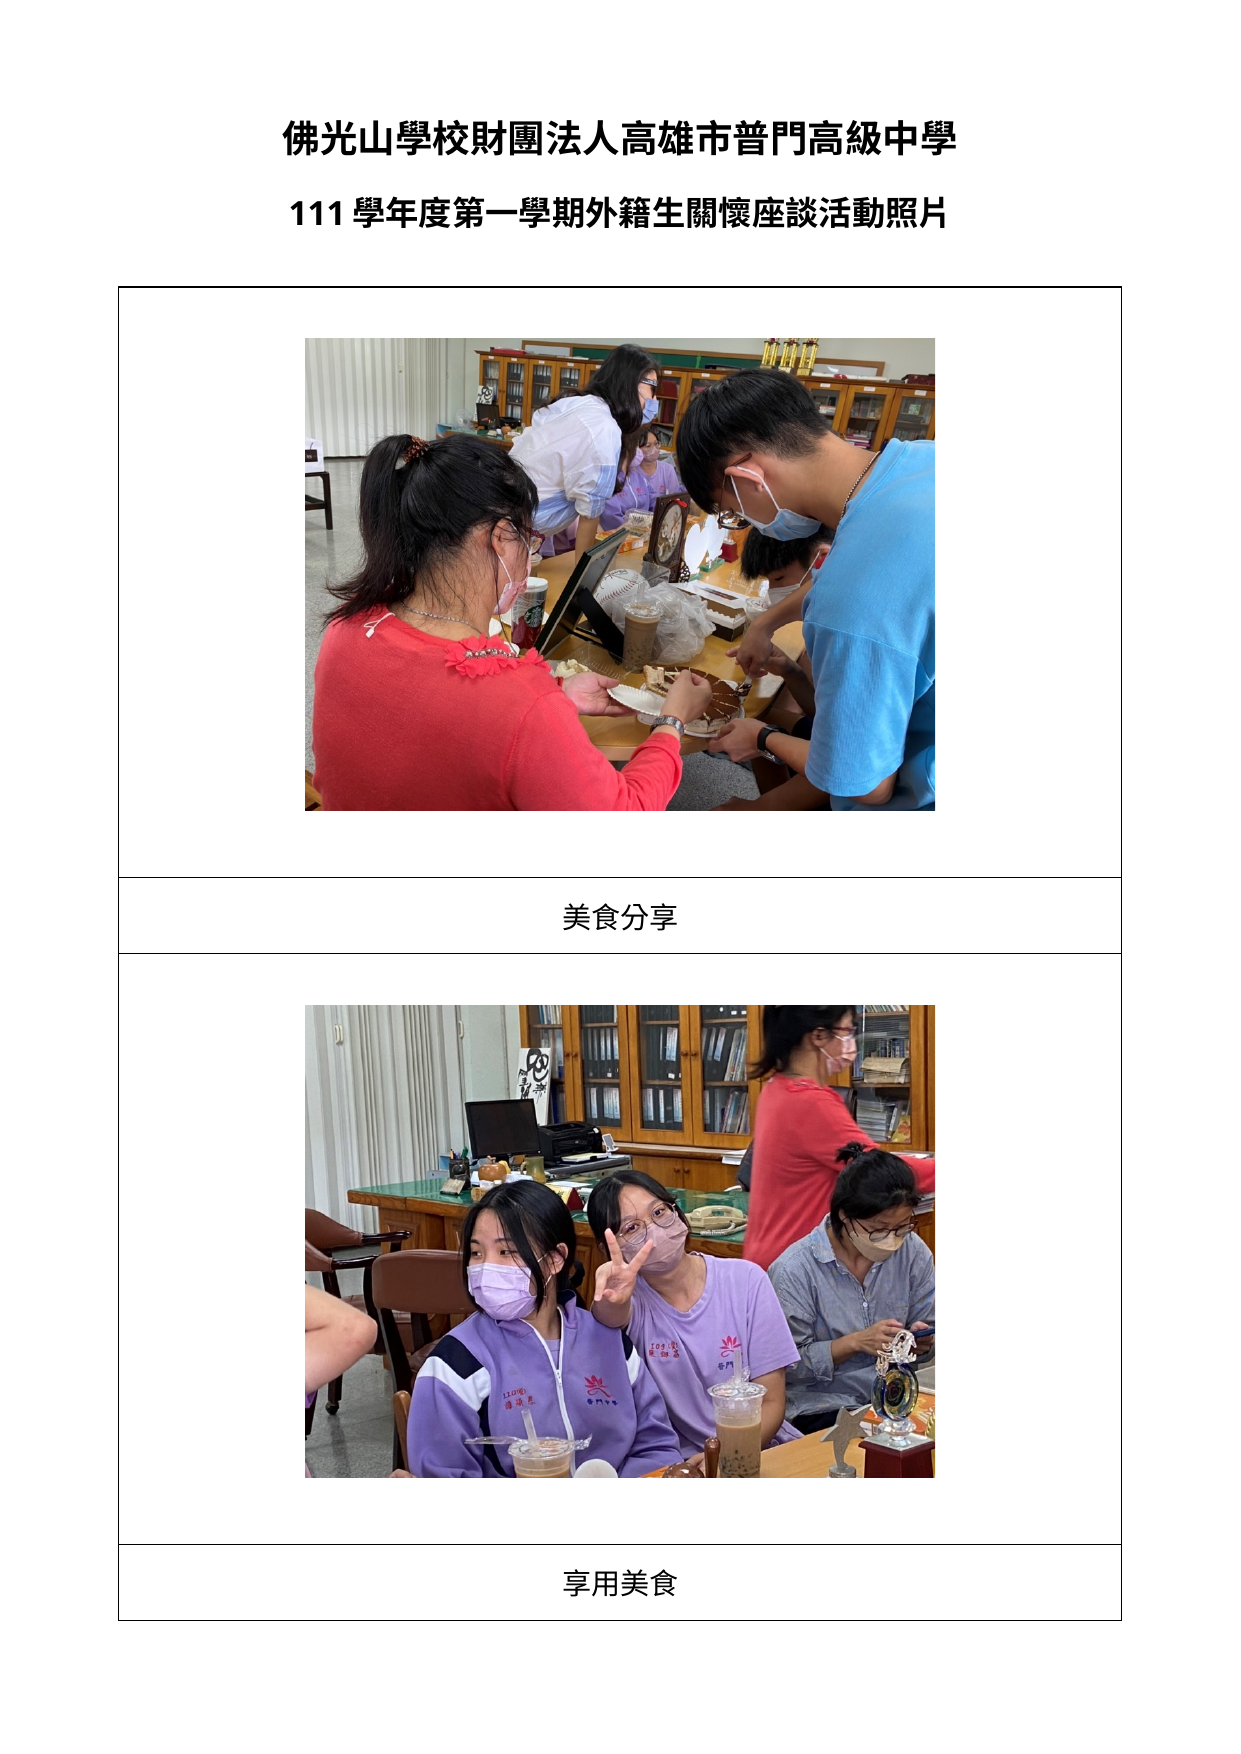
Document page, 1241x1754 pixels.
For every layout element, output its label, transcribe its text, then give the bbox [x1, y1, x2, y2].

picture [305, 1005, 936, 1478]
text 111學年度第一學期外籍生關懷座談活動照片 [118, 174, 1122, 249]
picture [305, 338, 936, 811]
table_header [119, 288, 1121, 877]
text 佛光山學校財團法人高雄市普門高級中學 [118, 99, 1122, 174]
table_cell [119, 954, 1121, 1543]
table_cell 享用美食 [119, 1545, 1121, 1619]
table_cell 美食分享 [119, 878, 1121, 953]
